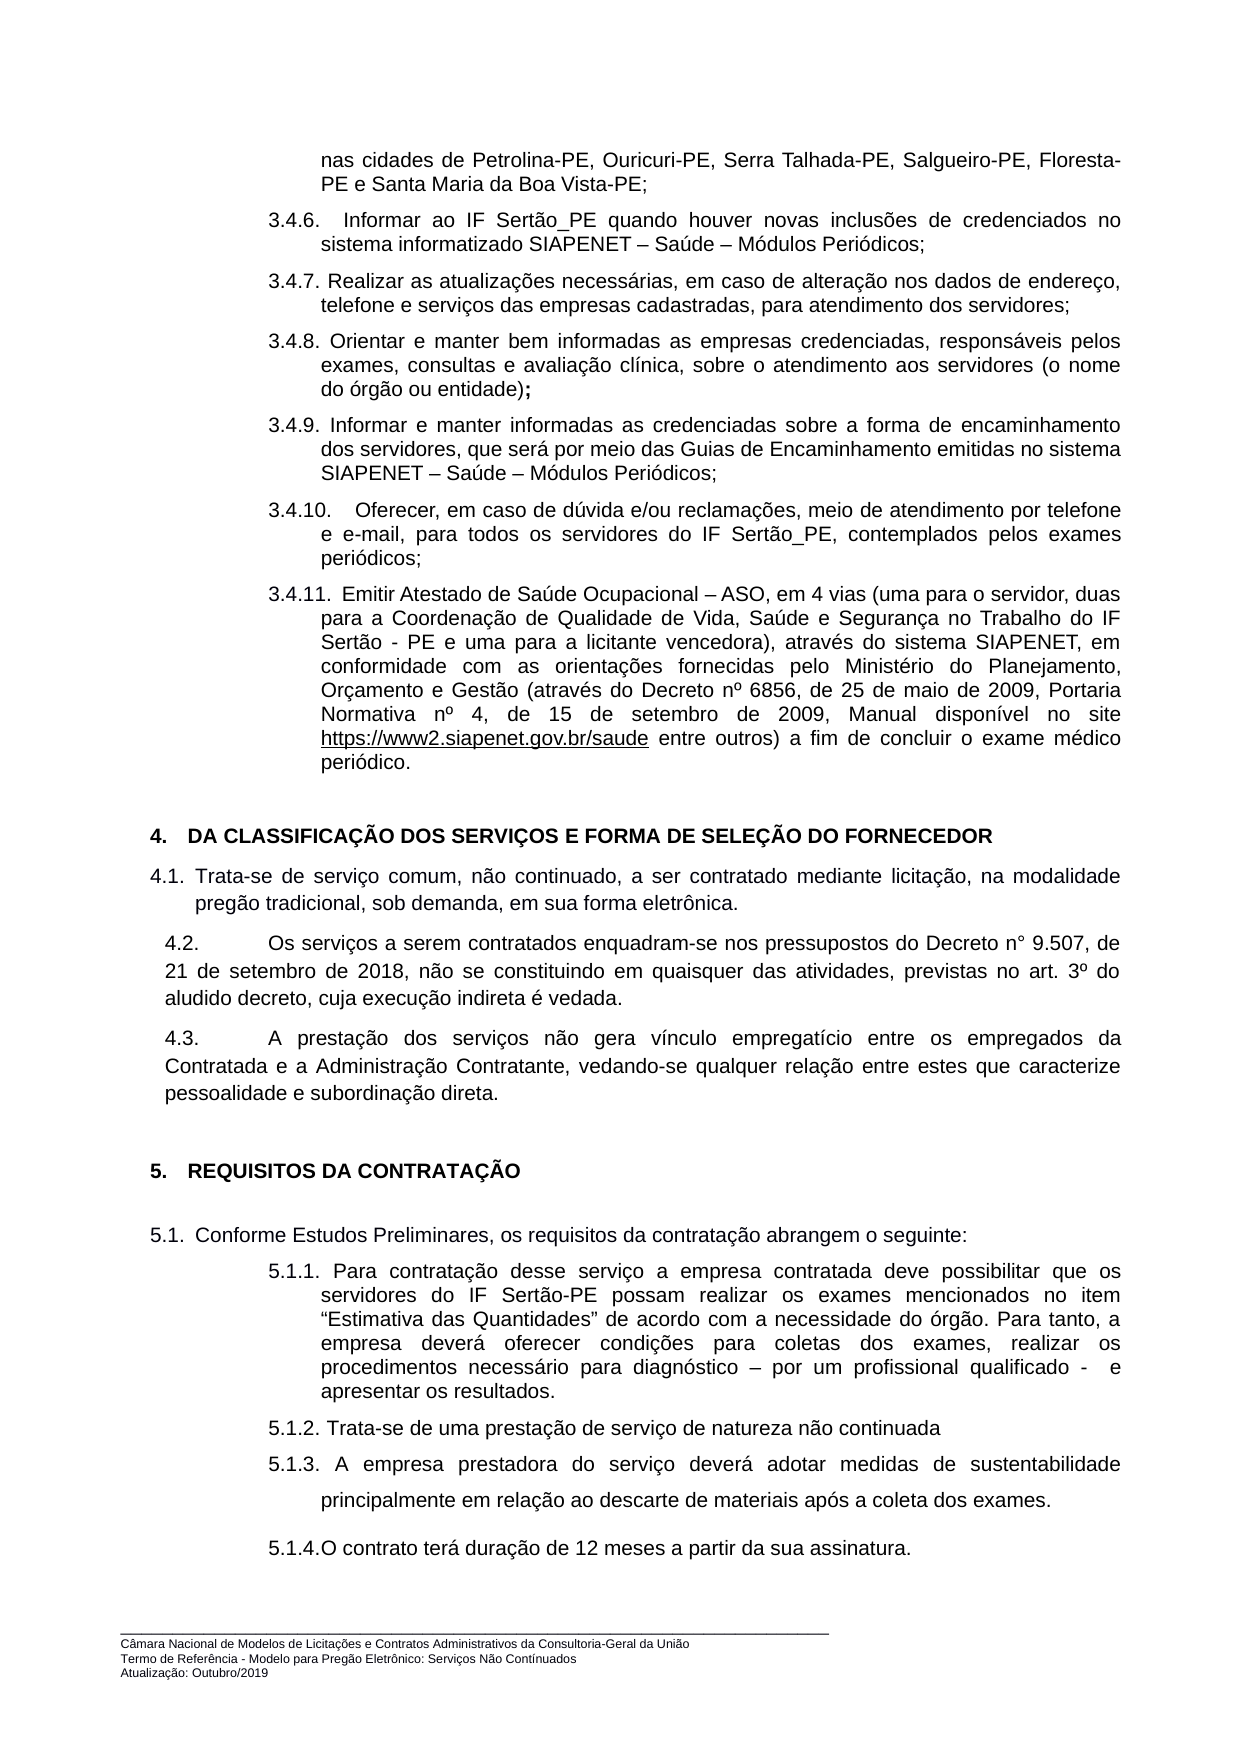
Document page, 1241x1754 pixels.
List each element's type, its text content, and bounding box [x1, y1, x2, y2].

list Para contratação desse serviço a empresa contratada deve possibilitar que os servidores do IF Sertão-PE possam realizar os exames mencionados no item “Estimativa das Quantidades” de acordo com a necessidade do órgão. Para tanto, a empresa deverá oferecer condições para coletas dos exames, realizar os procedimentos necessário para diagnóstico – por um profissional qualificado - e apresentar os resultados. [268, 1259, 1122, 1403]
list Os serviços a serem contratados enquadram-se nos pressupostos do Decreto n° 9.507, de 21 de setembro de 2018, não se constituindo em quaisquer das atividades, previstas no art. 3º do aludido decreto, cuja execução indireta é vedada. [164, 931, 1122, 1010]
list Conforme Estudos Preliminares, os requisitos da contratação abrangem o seguinte: [150, 1223, 1122, 1247]
list DA CLASSIFICAÇÃO DOS SERVIÇOS E FORMA DE SELEÇÃO DO FORNECEDOR [150, 824, 1122, 848]
list REQUISITOS DA CONTRATAÇÃO [150, 1159, 1122, 1183]
list Trata-se de uma prestação de serviço de natureza não continuada [268, 1415, 1122, 1439]
list Realizar as atualizações necessárias, em caso de alteração nos dados de endereço, telefone e serviços das empresas cadastradas, para atendimento dos servidores; [268, 268, 1122, 316]
list nas cidades de Petrolina-PE, Ouricuri-PE, Serra Talhada-PE, Salgueiro-PE, Floresta-PE e Santa Maria da Boa Vista-PE; [268, 148, 1122, 196]
list Oferecer, em caso de dúvida e/ou reclamações, meio de atendimento por telefone e e-mail, para todos os servidores do IF Sertão_PE, contemplados pelos exames periódicos; [268, 498, 1122, 569]
list Informar e manter informadas as credenciadas sobre a forma de encaminhamento dos servidores, que será por meio das Guias de Encaminhamento emitidas no sistema SIAPENET – Saúde – Módulos Periódicos; [268, 413, 1122, 485]
list A empresa prestadora do serviço deverá adotar medidas de sustentabilidade principalmente em relação ao descarte de materiais após a coleta dos exames. [268, 1452, 1122, 1512]
list O contrato terá duração de 12 meses a partir da sua assinatura. [268, 1536, 1122, 1560]
list Trata-se de serviço comum, não continuado, a ser contratado mediante licitação, na modalidade pregão tradicional, sob demanda, em sua forma eletrônica. [150, 864, 1122, 915]
list A prestação dos serviços não gera vínculo empregatício entre os empregados da Contratada e a Administração Contratante, vedando-se qualquer relação entre estes que caracterize pessoalidade e subordinação direta. [164, 1026, 1122, 1105]
list Orientar e manter bem informadas as empresas credenciadas, responsáveis pelos exames, consultas e avaliação clínica, sobre o atendimento aos servidores (o nome do órgão ou entidade); [268, 329, 1122, 401]
list Informar ao IF Sertão_PE quando houver novas inclusões de credenciados no sistema informatizado SIAPENET – Saúde – Módulos Periódicos; [268, 208, 1122, 256]
list Emitir Atestado de Saúde Ocupacional – ASO, em 4 vias (uma para o servidor, duas para a Coordenação de Qualidade de Vida, Saúde e Segurança no Trabalho do IF Sertão - PE e uma para a licitante vencedora), através do sistema SIAPENET, em conformidade com as orientações fornecidas pelo Ministério do Planejamento, Orçamento e Gestão (através do Decreto nº 6856, de 25 de maio de 2009, Portaria Normativa nº 4, de 15 de setembro de 2009, Manual disponível no site https://www2.siapenet.gov.br/saude entre outros) a fim de concluir o exame médico periódico. [268, 582, 1122, 774]
